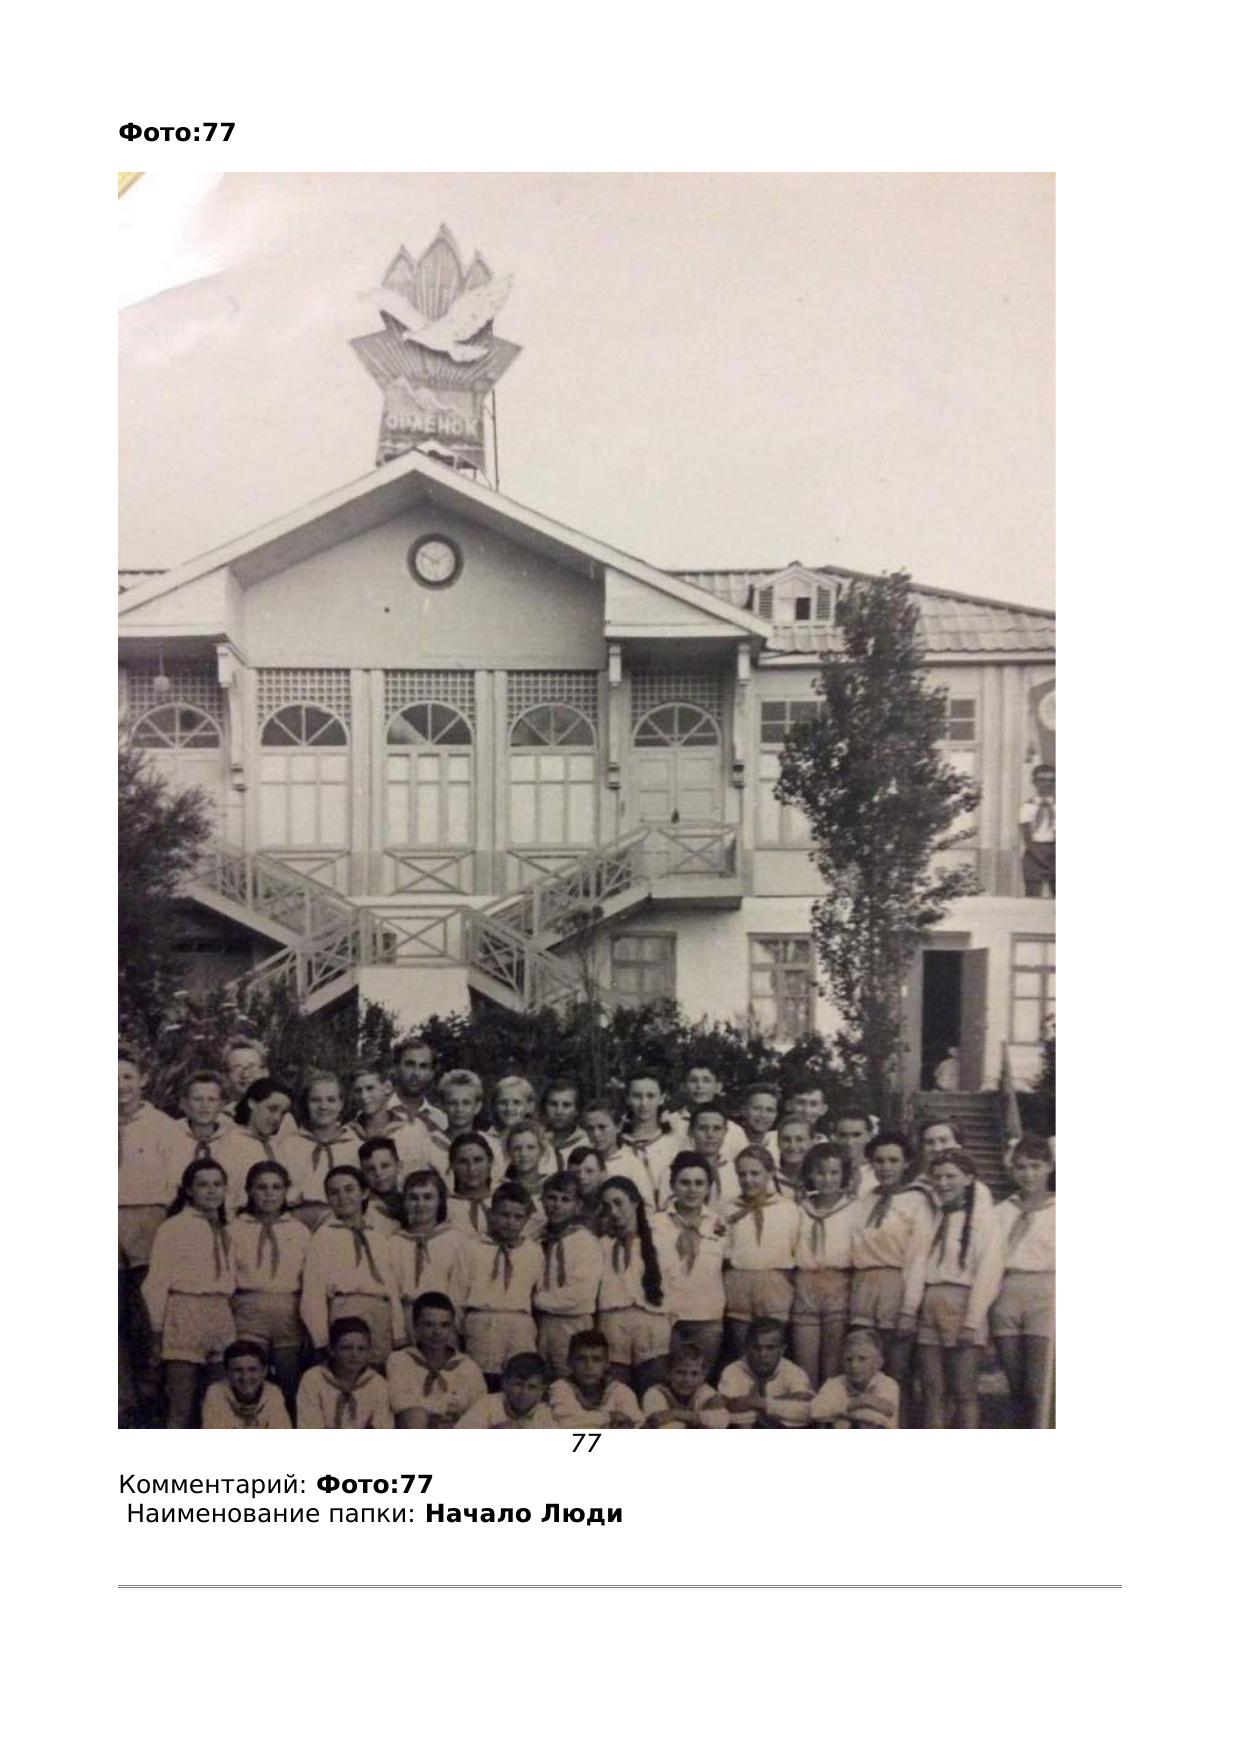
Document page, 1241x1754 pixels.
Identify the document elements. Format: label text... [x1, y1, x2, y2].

picture [118, 172, 1056, 1429]
text Комментарий: Фото:77 Наименование папки: Начало Люди [118, 1471, 1122, 1558]
subtitle Фото:77 [118, 118, 1122, 147]
text 77 [118, 1429, 1056, 1458]
